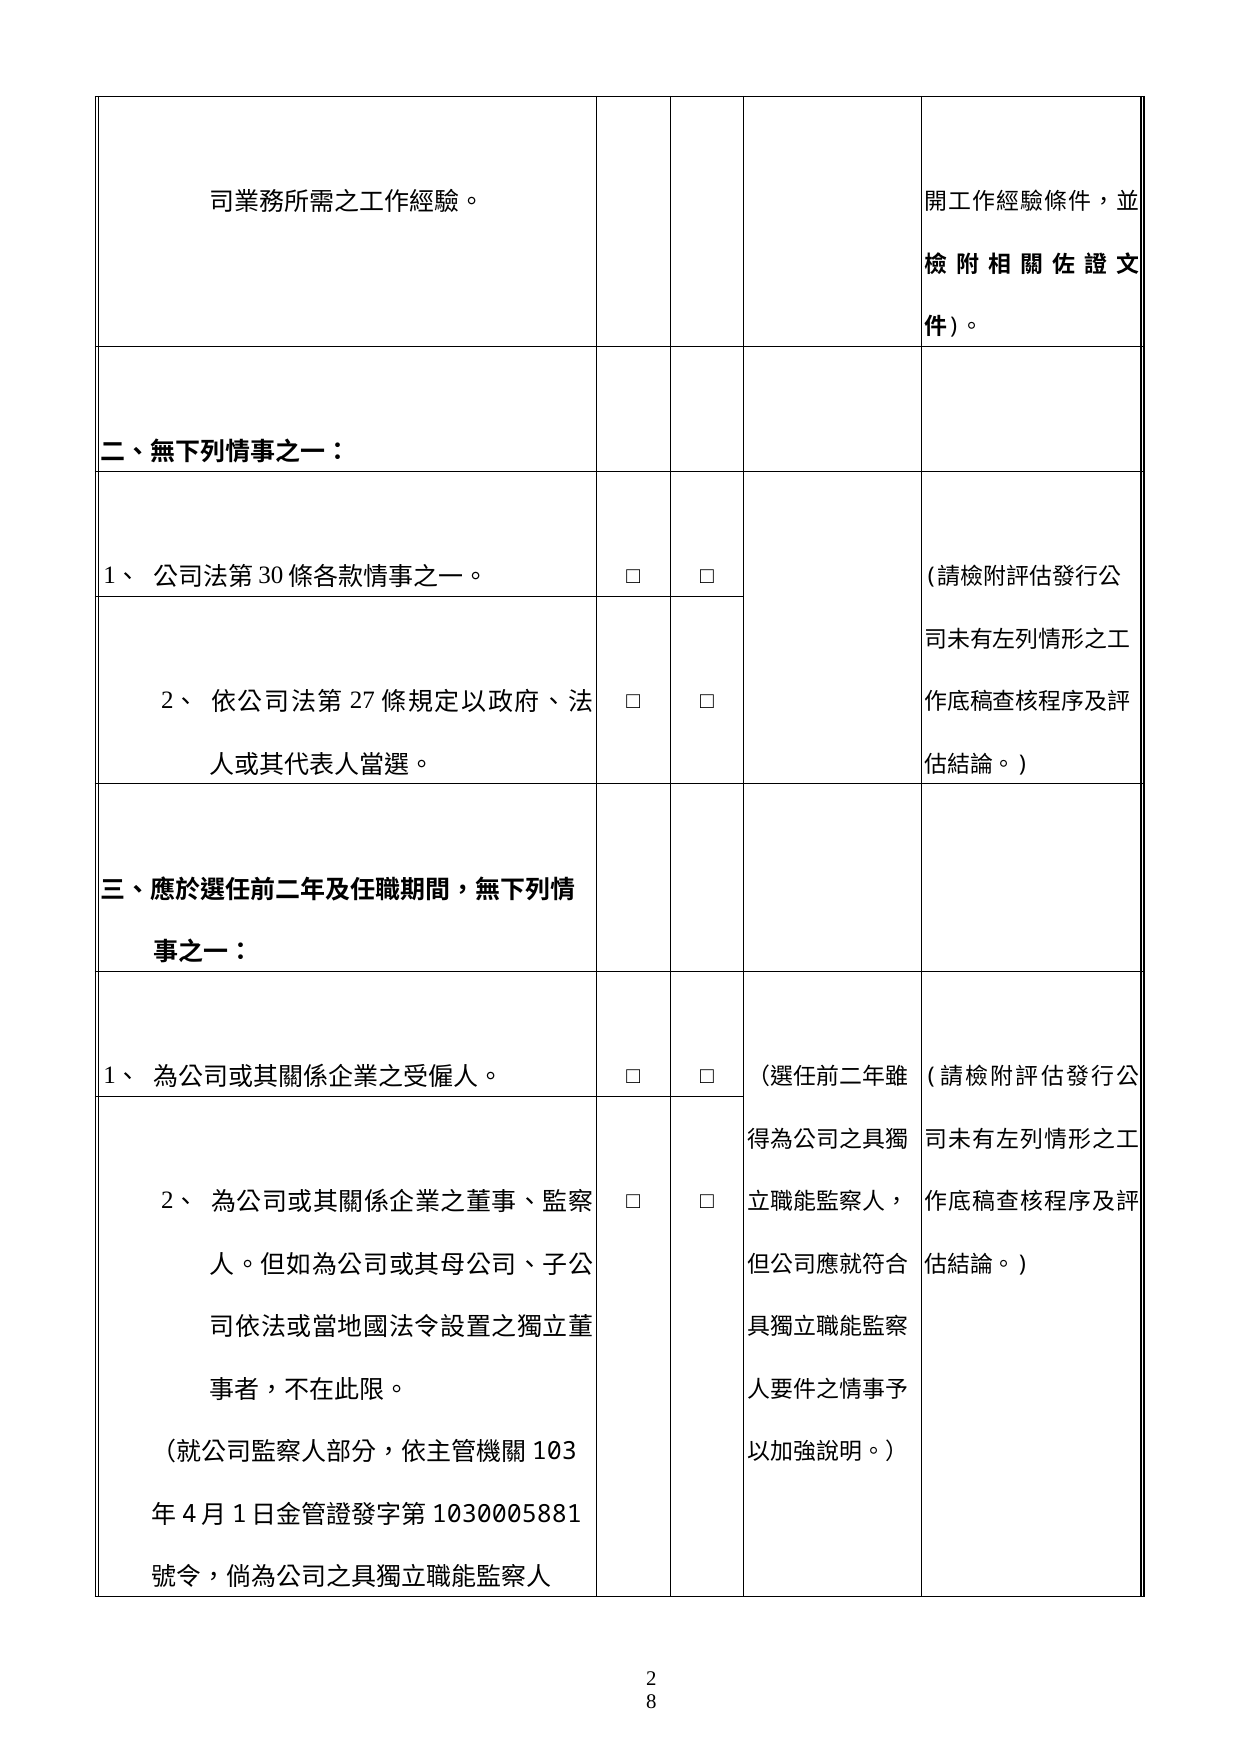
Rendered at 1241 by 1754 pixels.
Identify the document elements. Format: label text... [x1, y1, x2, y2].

table_cell [744, 347, 921, 471]
table_cell [744, 472, 921, 783]
table_cell □ [671, 597, 743, 783]
table_cell 司業務所需之工作經驗。 [99, 97, 596, 346]
table_cell [744, 784, 921, 971]
table_cell 二、無下列情事之一： [99, 347, 596, 471]
table_cell (請檢附評估發行公司未有左列情形之工作底稿查核程序及評估結論。) [922, 972, 1140, 1596]
table_cell [922, 784, 1140, 971]
table_cell [671, 347, 743, 471]
table_cell □ [597, 1097, 670, 1596]
table_cell □ [597, 972, 670, 1096]
table_cell [671, 784, 743, 971]
table_cell 三、應於選任前二年及任職期間，無下列情事之一： [99, 784, 596, 971]
table_cell 為公司或其關係企業之受僱人。 [99, 972, 596, 1096]
table_cell [922, 347, 1140, 471]
table_cell [597, 784, 670, 971]
table_cell （選任前二年雖得為公司之具獨立職能監察人，但公司應就符合具獨立職能監察人要件之情事予以加強說明。） [744, 972, 921, 1596]
table_cell [671, 97, 743, 346]
table_cell 為公司或其關係企業之董事、監察人。但如為公司或其母公司、子公司依法或當地國法令設置之獨立董事者，不在此限。 （就公司監察人部分，依主管機關103年4月1日金管證發字第1030005881號令，倘為公司之具獨立職能監察人 [99, 1097, 596, 1596]
table_cell [744, 97, 921, 346]
table_cell □ [597, 472, 670, 596]
table_cell □ [671, 972, 743, 1096]
table_cell □ [671, 472, 743, 596]
table_cell 公司法第30條各款情事之一。 [99, 472, 596, 596]
table_cell □ [671, 1097, 743, 1596]
table_cell 依公司法第27條規定以政府、法人或其代表人當選。 [99, 597, 596, 783]
table_cell [597, 97, 670, 346]
table_cell [597, 347, 670, 471]
table_cell □ [597, 597, 670, 783]
table_cell 開工作經驗條件，並檢附相關佐證文件)。 [922, 97, 1140, 346]
table_cell (請檢附評估發行公司未有左列情形之工作底稿查核程序及評估結論。) [922, 472, 1140, 783]
